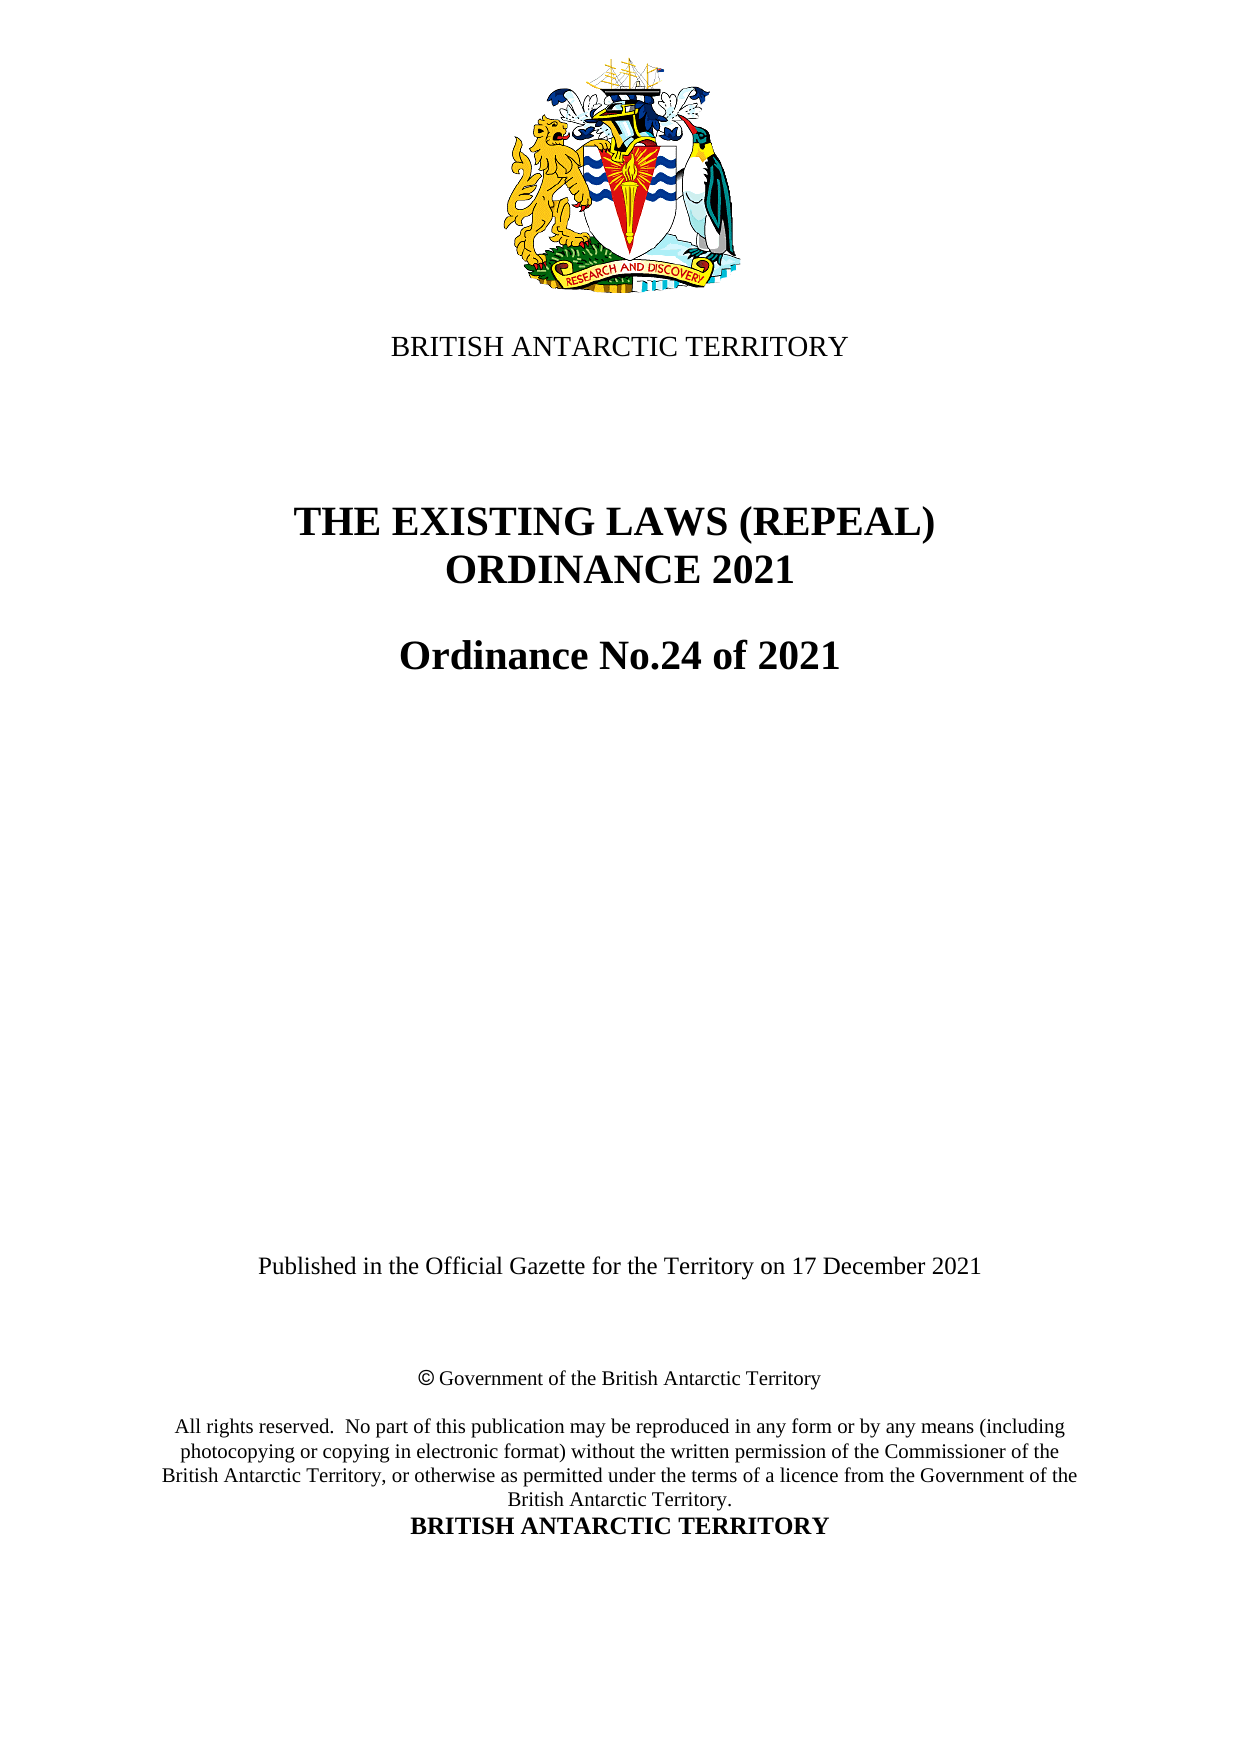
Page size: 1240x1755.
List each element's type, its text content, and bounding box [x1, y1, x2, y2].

text BRITISH ANTARCTIC TERRITORY [150, 1511, 1089, 1539]
text THE EXISTING LAWS (REPEAL) [150, 497, 1089, 544]
text  Government of the British Antarctic Territory [150, 1366, 1089, 1390]
text BRITISH ANTARCTIC TERRITORY [150, 329, 1089, 362]
text Published in the Official Gazette for the Territory on 17 December 2021 [150, 1251, 1089, 1280]
text All rights reserved. No part of this publication may be reproduced in any form or by any means (including photocopying or copying in electronic format) without the written permission of the Commissioner of the British Antarctic Territory, or otherwise as permitted under the terms of a licence from the Government of the British Antarctic Territory. [150, 1414, 1089, 1511]
text ORDINANCE 2021 [150, 544, 1089, 592]
text Ordinance No.24 of 2021 [150, 631, 1089, 679]
